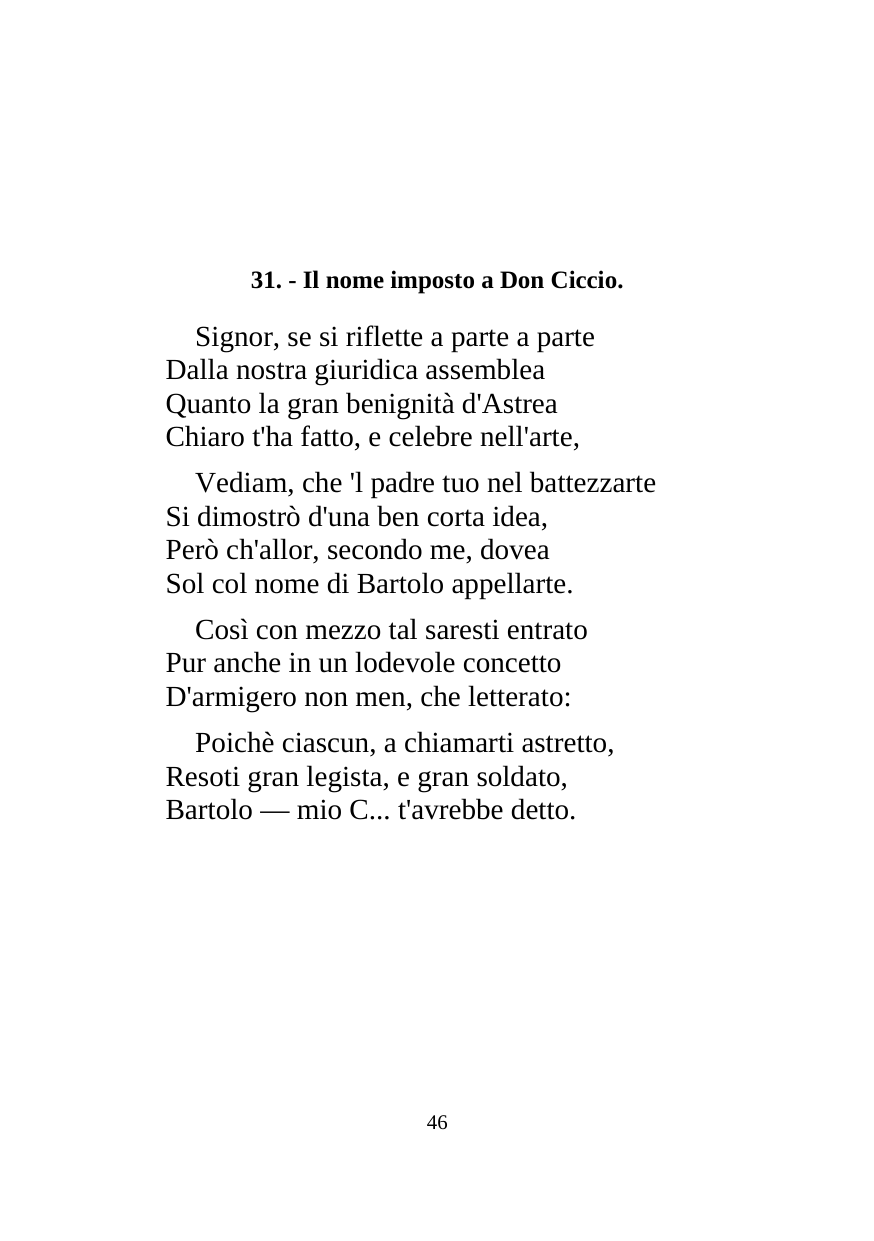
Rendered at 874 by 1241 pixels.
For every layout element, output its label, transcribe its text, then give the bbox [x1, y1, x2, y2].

text Così con mezzo tal saresti entrato Pur anche in un lodevole concetto D'armigero non men, che letterato: [165, 612, 768, 713]
text 31. - Il nome imposto a Don Ciccio. [106, 265, 768, 294]
text Vediam, che 'l padre tuo nel battezzarte Si dimostrò d'una ben corta idea, Però ch'allor, secondo me, dovea Sol col nome di Bartolo appellarte. [165, 465, 768, 599]
text Poichè ciascun, a chiamarti astretto, Resoti gran legista, e gran soldato, Bartolo — mio C... t'avrebbe detto. [165, 725, 768, 826]
text Signor, se si riflette a parte a parte Dalla nostra giuridica assemblea Quanto la gran benignità d'Astrea Chiaro t'ha fatto, e celebre nell'arte, [165, 319, 768, 453]
